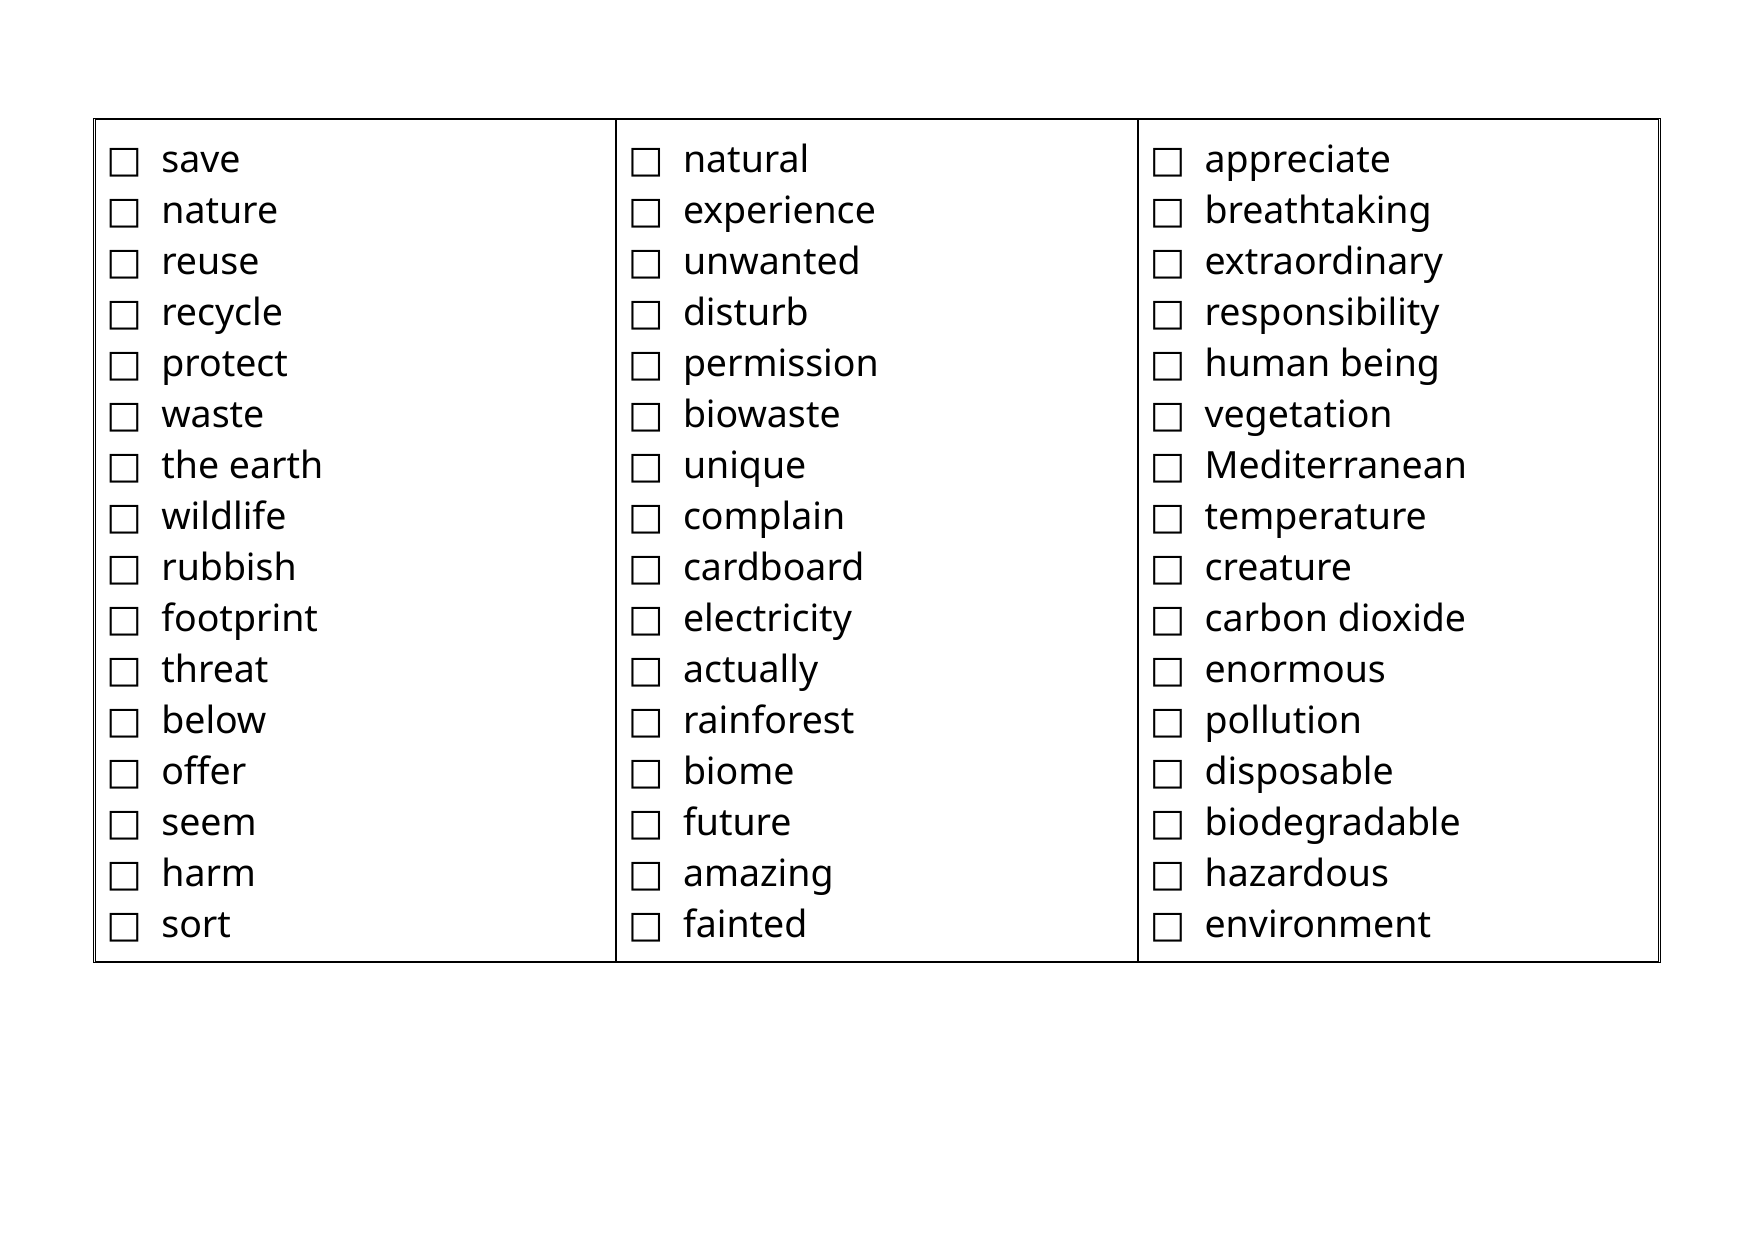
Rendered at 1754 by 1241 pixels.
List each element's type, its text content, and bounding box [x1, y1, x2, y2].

table_header □ save □ nature □ reuse □ recycle □ protect □ waste □ the earth □ wildlife □ rubbish □ footprint □ threat □ below □ offer □ seem □ harm □ sort [96, 120, 615, 961]
table_header □ appreciate □ breathtaking □ extraordinary □ responsibility □ human being □ vegetation □ Mediterranean □ temperature □ creature □ carbon dioxide □ enormous □ pollution □ disposable □ biodegradable □ hazardous □ environment [1139, 120, 1658, 961]
table_header □ natural □ experience □ unwanted □ disturb □ permission □ biowaste □ unique □ complain □ cardboard □ electricity □ actually □ rainforest □ biome □ future □ amazing □ fainted [617, 120, 1137, 961]
